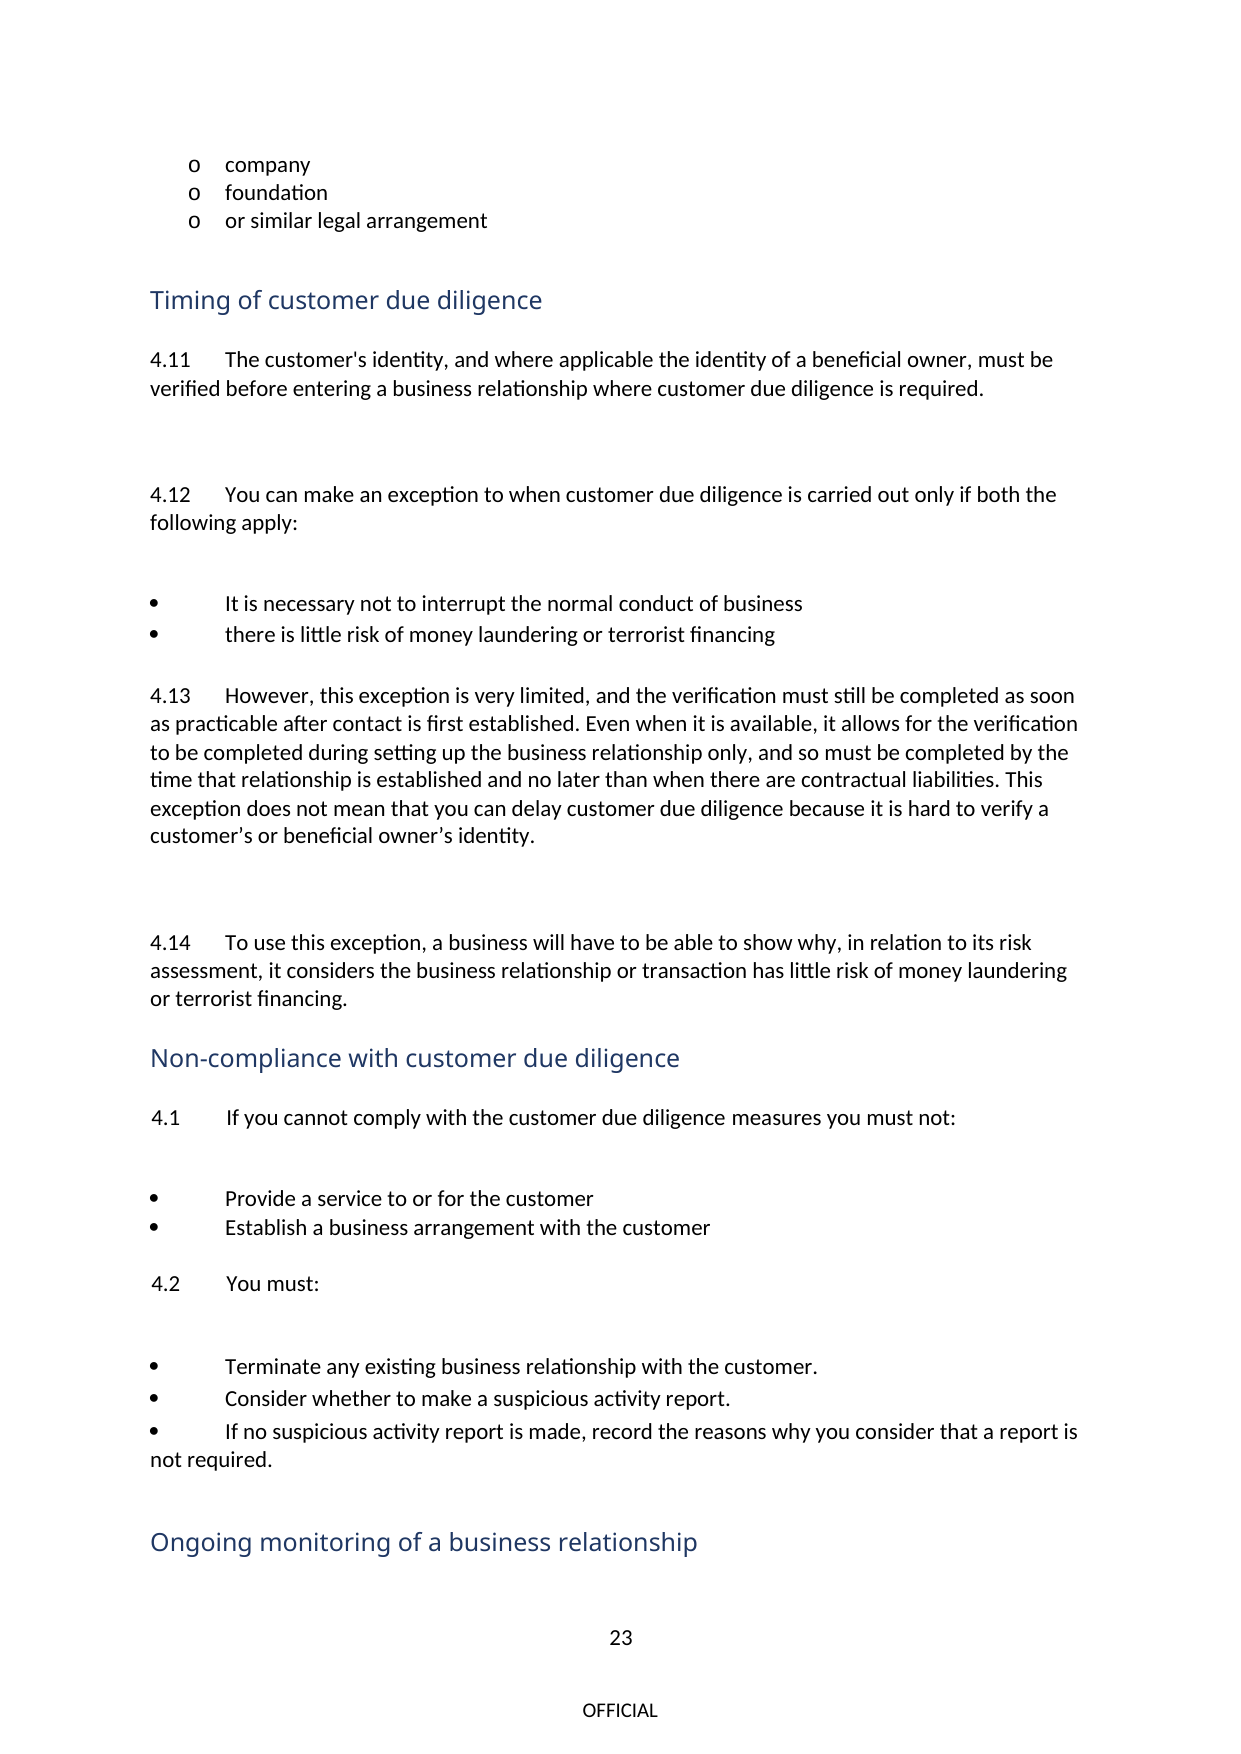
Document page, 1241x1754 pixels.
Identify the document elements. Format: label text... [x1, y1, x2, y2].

list company [187, 151, 1091, 178]
list Consider whether to make a suspicious activity report. [150, 1384, 1091, 1412]
list foundation [187, 178, 1091, 206]
list If no suspicious activity report is made, record the reasons why you consider that a report is not required. [150, 1417, 1091, 1473]
list To use this exception, a business will have to be able to show why, in relation to its risk assessment, it considers the business relationship or transaction has little risk of money laundering or terrorist financing. [150, 928, 1091, 1012]
list You must: [151, 1269, 1091, 1297]
subtitle Non-compliance with customer due diligence [150, 1041, 1091, 1075]
list The customer's identity, and where applicable the identity of a beneficial owner, must be verified before entering a business relationship where customer due diligence is required. [150, 346, 1091, 402]
list Provide a service to or for the customer [150, 1184, 1091, 1213]
list Establish a business arrangement with the customer [150, 1213, 1091, 1241]
list there is little risk of money laundering or terrorist financing [150, 621, 818, 649]
list You can make an exception to when customer due diligence is carried out only if both the following apply: [150, 480, 1091, 536]
list If you cannot comply with the customer due diligence measures you must not: [151, 1103, 1091, 1132]
subtitle Ongoing monitoring of a business relationship [150, 1525, 1091, 1559]
list Terminate any existing business relationship with the customer. [150, 1352, 1091, 1380]
list or similar legal arrangement [187, 206, 1091, 234]
list However, this exception is very limited, and the verification must still be completed as soon as practicable after contact is first established. Even when it is available, it allows for the verification to be completed during setting up the business relationship only, and so must be completed by the time that relationship is established and no later than when there are contractual liabilities. This exception does not mean that you can delay customer due diligence because it is hard to verify a customer’s or beneficial owner’s identity. [150, 682, 1091, 850]
subtitle Timing of customer due diligence [150, 283, 1091, 317]
list It is necessary not to interrupt the normal conduct of business [150, 589, 818, 617]
